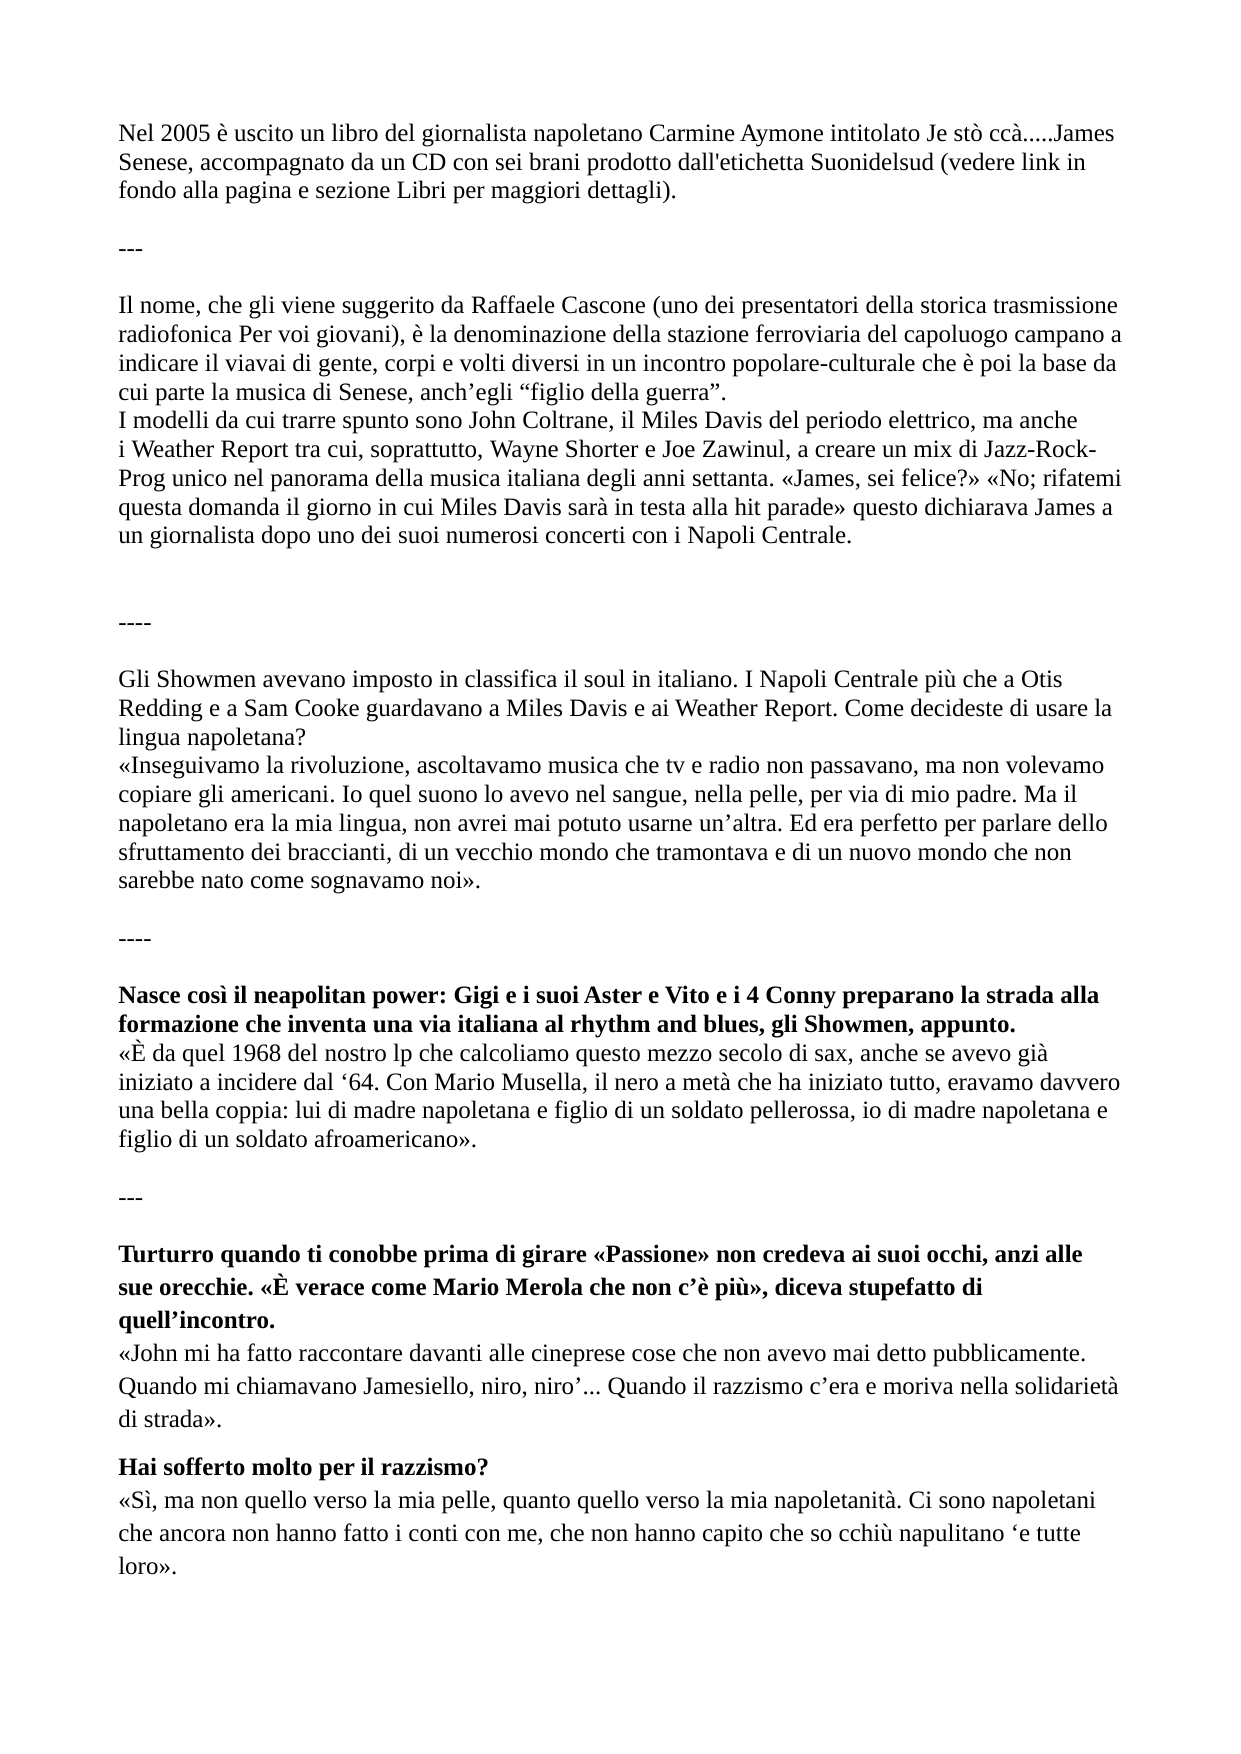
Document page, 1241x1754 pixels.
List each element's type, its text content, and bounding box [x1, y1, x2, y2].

text Nasce così il neapolitan power: Gigi e i suoi Aster e Vito e i 4 Conny preparano la strada alla formazione che inventa una via italiana al rhythm and blues, gli Showmen, appunto. «È da quel 1968 del nostro lp che calcoliamo questo mezzo secolo di sax, anche se avevo già iniziato a incidere dal ‘64. Con Mario Musella, il nero a metà che ha iniziato tutto, eravamo davvero una bella coppia: lui di madre napoletana e figlio di un soldato pellerossa, io di madre napoletana e figlio di un soldato afroamericano». [118, 981, 1122, 1153]
text Gli Showmen avevano imposto in classifica il soul in italiano. I Napoli Centrale più che a Otis Redding e a Sam Cooke guardavano a Miles Davis e ai Weather Report. Come decideste di usare la lingua napoletana? «Inseguivamo la rivoluzione, ascoltavamo musica che tv e radio non passavano, ma non volevamo copiare gli americani. Io quel suono lo avevo nel sangue, nella pelle, per via di mio padre. Ma il napoletano era la mia lingua, non avrei mai potuto usarne un’altra. Ed era perfetto per parlare dello sfruttamento dei braccianti, di un vecchio mondo che tramontava e di un nuovo mondo che non sarebbe nato come sognavamo noi». [118, 664, 1122, 894]
text Il nome, che gli viene suggerito da Raffaele Cascone (uno dei presentatori della storica trasmissione radiofonica Per voi giovani), è la denominazione della stazione ferroviaria del capoluogo campano a indicare il viavai di gente, corpi e volti diversi in un incontro popolare-culturale che è poi la base da cui parte la musica di Senese, anch’egli “figlio della guerra”. I modelli da cui trarre spunto sono John Coltrane, il Miles Davis del periodo elettrico, ma anche i Weather Report tra cui, soprattutto, Wayne Shorter e Joe Zawinul, a creare un mix di Jazz-Rock-Prog unico nel panorama della musica italiana degli anni settanta. «James, sei felice?» «No; rifatemi questa domanda il giorno in cui Miles Davis sarà in testa alla hit parade» questo dichiarava James a un giornalista dopo uno dei suoi numerosi concerti con i Napoli Centrale. [118, 291, 1122, 549]
text --- [118, 1182, 1122, 1211]
text Hai sofferto molto per il razzismo? «Sì, ma non quello verso la mia pelle, quanto quello verso la mia napoletanità. Ci sono napoletani che ancora non hanno fatto i conti con me, che non hanno capito che so cchiù napulitano ‘e tutte loro». [118, 1452, 1122, 1613]
text ---- [118, 923, 1122, 952]
text --- [118, 233, 1122, 262]
text ---- [118, 607, 1122, 636]
text Nel 2005 è uscito un libro del giornalista napoletano Carmine Aymone intitolato Je stò ccà.....James Senese, accompagnato da un CD con sei brani prodotto dall'etichetta Suonidelsud (vedere link in fondo alla pagina e sezione Libri per maggiori dettagli). [118, 118, 1122, 204]
text Turturro quando ti conobbe prima di girare «Passione» non credeva ai suoi occhi, anzi alle sue orecchie. «È verace come Mario Merola che non c’è più», diceva stupefatto di quell’incontro. «John mi ha fatto raccontare davanti alle cineprese cose che non avevo mai detto pubblicamente. Quando mi chiamavano Jamesiello, niro, niro’... Quando il razzismo c’era e moriva nella solidarietà di strada». [118, 1239, 1122, 1433]
